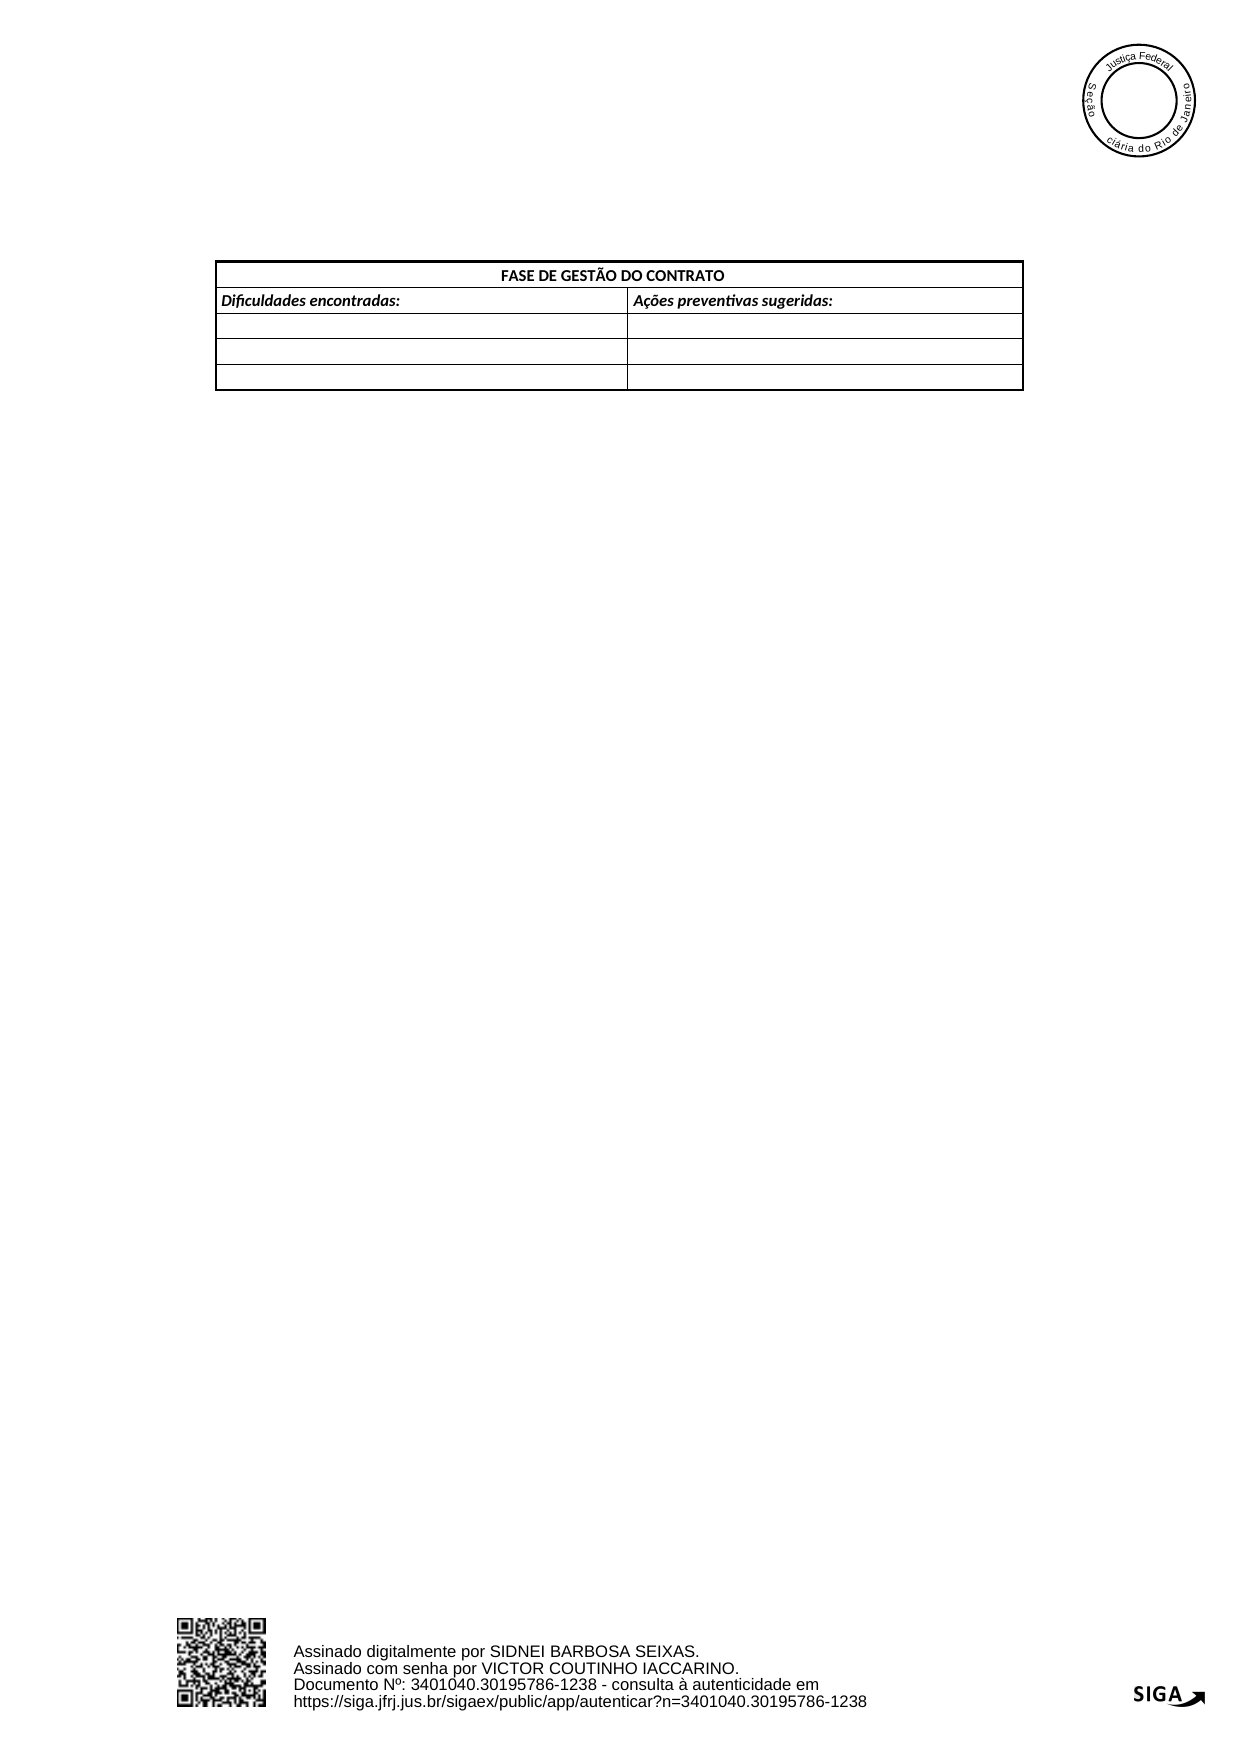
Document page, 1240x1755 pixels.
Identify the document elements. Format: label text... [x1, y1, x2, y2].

table_cell [217, 314, 627, 338]
table_cell [628, 314, 1022, 338]
table_cell [217, 339, 627, 363]
table_cell FASE DE GESTÃO DO CONTRATO [217, 263, 1022, 287]
table_cell [628, 339, 1022, 363]
table_cell Dificuldades encontradas: [217, 288, 627, 313]
table_cell [628, 365, 1022, 389]
table_cell Ações preventivas sugeridas: [628, 288, 1022, 313]
table_cell [217, 365, 627, 389]
